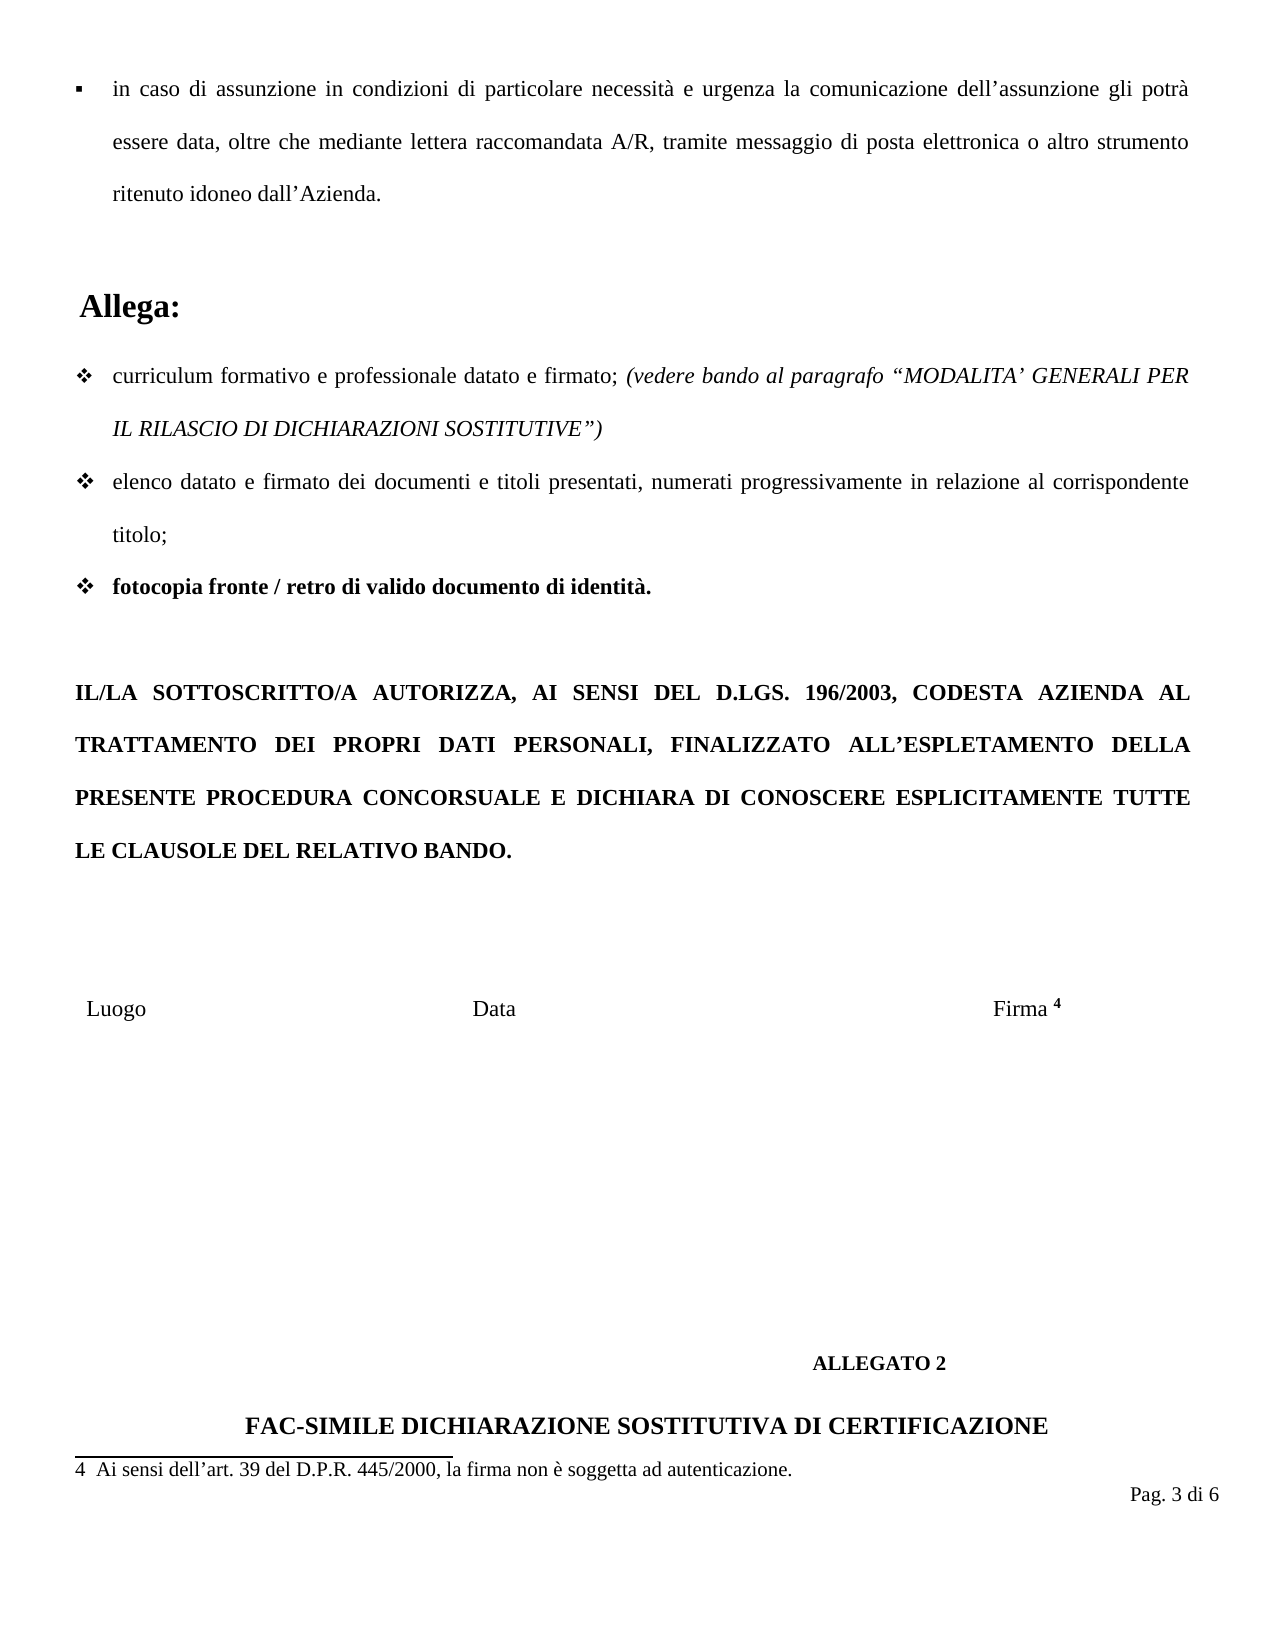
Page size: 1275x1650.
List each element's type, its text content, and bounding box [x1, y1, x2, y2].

text Allega: [79, 286, 1192, 324]
text IL/LA SOTTOSCRITTO/A AUTORIZZA, AI SENSI DEL D.LGS. 196/2003, CODESTA AZIENDA AL TRATTAMENTO DEI PROPRI DATI PERSONALI, FINALIZZATO ALL’ESPLETAMENTO DELLA PRESENTE PROCEDURA CONCORSUALE E DICHIARA DI CONOSCERE ESPLICITAMENTE TUTTE LE CLAUSOLE DEL RELATIVO BANDO. [75, 679, 1192, 863]
text ALLEGATO 2 [774, 1351, 1219, 1375]
list fotocopia fronte / retro di valido documento di identità. [75, 573, 1192, 600]
table_header Firma [847, 995, 1233, 1048]
list elenco datato e firmato dei documenti e titoli presentati, numerati progressivamente in relazione al corrispondente titolo; [75, 468, 1192, 547]
list in caso di assunzione in condizioni di particolare necessità e urgenza la comunicazione dell’assunzione gli potrà essere data, oltre che mediante lettera raccomandata A/R, tramite messaggio di posta elettronica o altro strumento ritenuto idoneo dall’Azienda. [75, 75, 1192, 207]
table_header Data [461, 995, 847, 1048]
list curriculum formativo e professionale datato e firmato; (vedere bando al paragrafo “MODALITA’ GENERALI PER IL RILASCIO DI DICHIARAZIONI SOSTITUTIVE”) [75, 362, 1192, 442]
text FAC-SIMILE DICHIARAZIONE SOSTITUTIVA DI CERTIFICAZIONE [75, 1411, 1219, 1440]
table_header Luogo [75, 995, 461, 1048]
